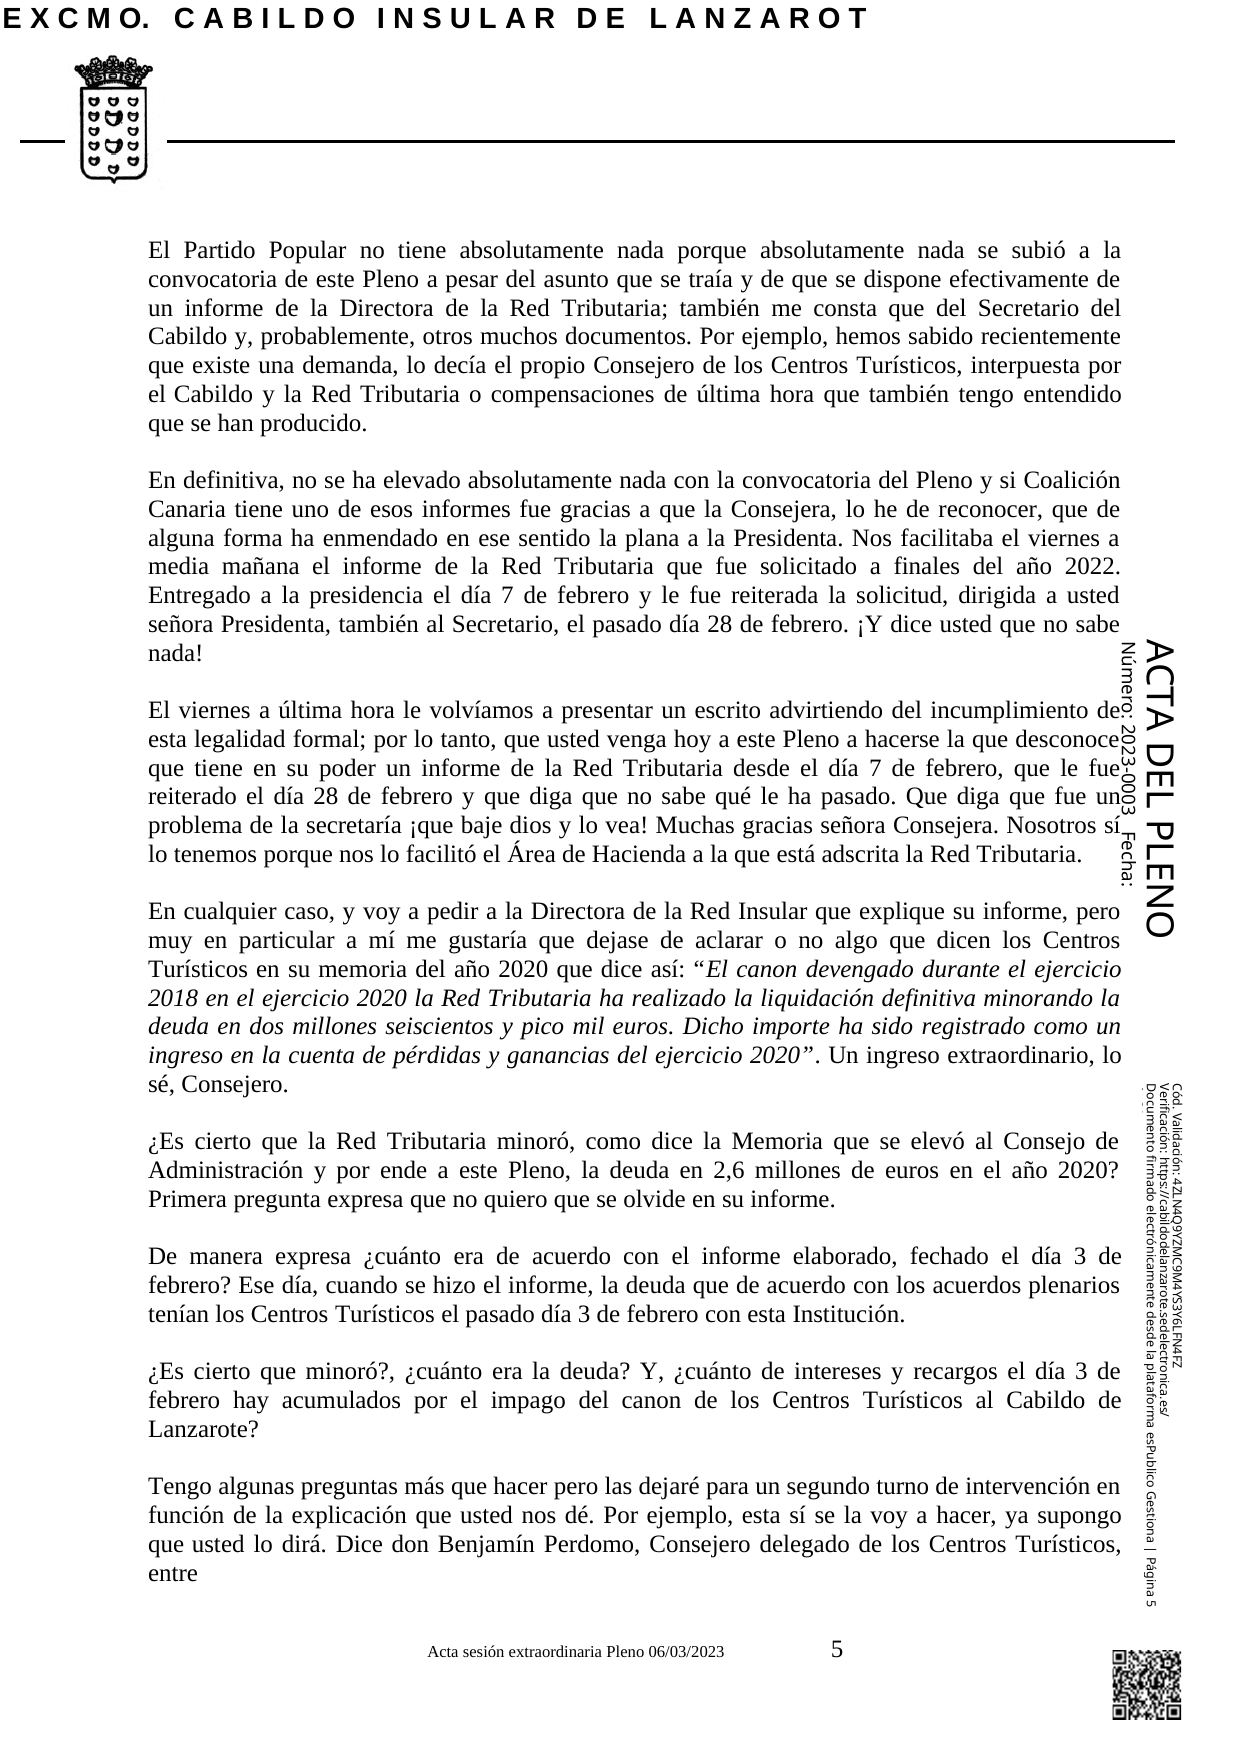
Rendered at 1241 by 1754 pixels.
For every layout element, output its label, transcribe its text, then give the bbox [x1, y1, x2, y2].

text De manera expresa ¿cuánto era de acuerdo con el informe elaborado, fechado el día 3 de febrero? Ese día, cuando se hizo el informe, la deuda que de acuerdo con los acuerdos plenarios tenían los Centros Turísticos el pasado día 3 de febrero con esta Institución. [148, 1241, 1122, 1328]
text ¿Es cierto que minoró?, ¿cuánto era la deuda? Y, ¿cuánto de intereses y recargos el día 3 de febrero hay acumulados por el impago del canon de los Centros Turísticos al Cabildo de Lanzarote? [148, 1356, 1122, 1443]
picture [1112, 1650, 1182, 1720]
text Documento firmado electrónicamente desde la plataforma esPublico Gestiona | Página 5 de 31 [1143, 1083, 1158, 1611]
text ¿Es cierto que la Red Tributaria minoró, como dice la Memoria que se elevó al Consejo de Administración y por ende a este Pleno, la deuda en 2,6 millones de euros en el año 2020? Primera pregunta expresa que no quiero que se olvide en su informe. [148, 1126, 1122, 1213]
text Cód. Validación: 4ZLN4Q9YZMC9M4YS3Y6LFN4FZ [1171, 1083, 1184, 1611]
text Tengo algunas preguntas más que hacer pero las dejaré para un segundo turno de intervención en función de la explicación que usted nos dé. Por ejemplo, esta sí se la voy a hacer, ya supongo que usted lo dirá. Dice don Benjamín Perdomo, Consejero delegado de los Centros Turísticos, entre [148, 1471, 1122, 1586]
text Número: 2023-0003 Fecha: 20/06/2023 [1117, 641, 1140, 984]
text Acta sesión extraordinaria Pleno 06/03/2023 5 [427, 1634, 1192, 1663]
text El Partido Popular no tiene absolutamente nada porque absolutamente nada se subió a la convocatoria de este Pleno a pesar del asunto que se traía y de que se dispone efectivamente de un informe de la Directora de la Red Tributaria; también me consta que del Secretario del Cabildo y, probablemente, otros muchos documentos. Por ejemplo, hemos sabido recientemente que existe una demanda, lo decía el propio Consejero de los Centros Turísticos, interpuesta por el Cabildo y la Red Tributaria o compensaciones de última hora que también tengo entendido que se han producido. [148, 235, 1122, 436]
text En cualquier caso, y voy a pedir a la Directora de la Red Insular que explique su informe, pero muy en particular a mí me gustaría que dejase de aclarar o no algo que dicen los Centros Turísticos en su memoria del año 2020 que dice así: “El canon devengado durante el ejercicio 2018 en el ejercicio 2020 la Red Tributaria ha realizado la liquidación definitiva minorando la deuda en dos millones seiscientos y pico mil euros. Dicho importe ha sido registrado como un ingreso en la cuenta de pérdidas y ganancias del ejercicio 2020”. Un ingreso extraordinario, lo sé, Consejero. [148, 896, 1122, 1098]
picture [65, 39, 167, 193]
text En definitiva, no se ha elevado absolutamente nada con la convocatoria del Pleno y si Coalición Canaria tiene uno de esos informes fue gracias a que la Consejera, lo he de reconocer, que de alguna forma ha enmendado en ese sentido la plana a la Presidenta. Nos facilitaba el viernes a media mañana el informe de la Red Tributaria que fue solicitado a finales del año 2022. Entregado a la presidencia el día 7 de febrero y le fue reiterada la solicitud, dirigida a usted señora Presidenta, también al Secretario, el pasado día 28 de febrero. ¡Y dice usted que no sabe nada! [148, 465, 1122, 666]
text Verificación: https://cabildodelanzarote.sedelectronica.es/ [1158, 1083, 1171, 1611]
text El viernes a última hora le volvíamos a presentar un escrito advirtiendo del incumplimiento de esta legalidad formal; por lo tanto, que usted venga hoy a este Pleno a hacerse la que desconoce que tiene en su poder un informe de la Red Tributaria desde el día 7 de febrero, que le fue reiterado el día 28 de febrero y que diga que no sabe qué le ha pasado. Que diga que fue un problema de la secretaría ¡que baje dios y lo vea! Muchas gracias señora Consejera. Nosotros sí lo tenemos porque nos lo facilitó el Área de Hacienda a la que está adscrita la Red Tributaria. [148, 695, 1122, 868]
text ACTA DEL PLENO [1140, 639, 1183, 984]
